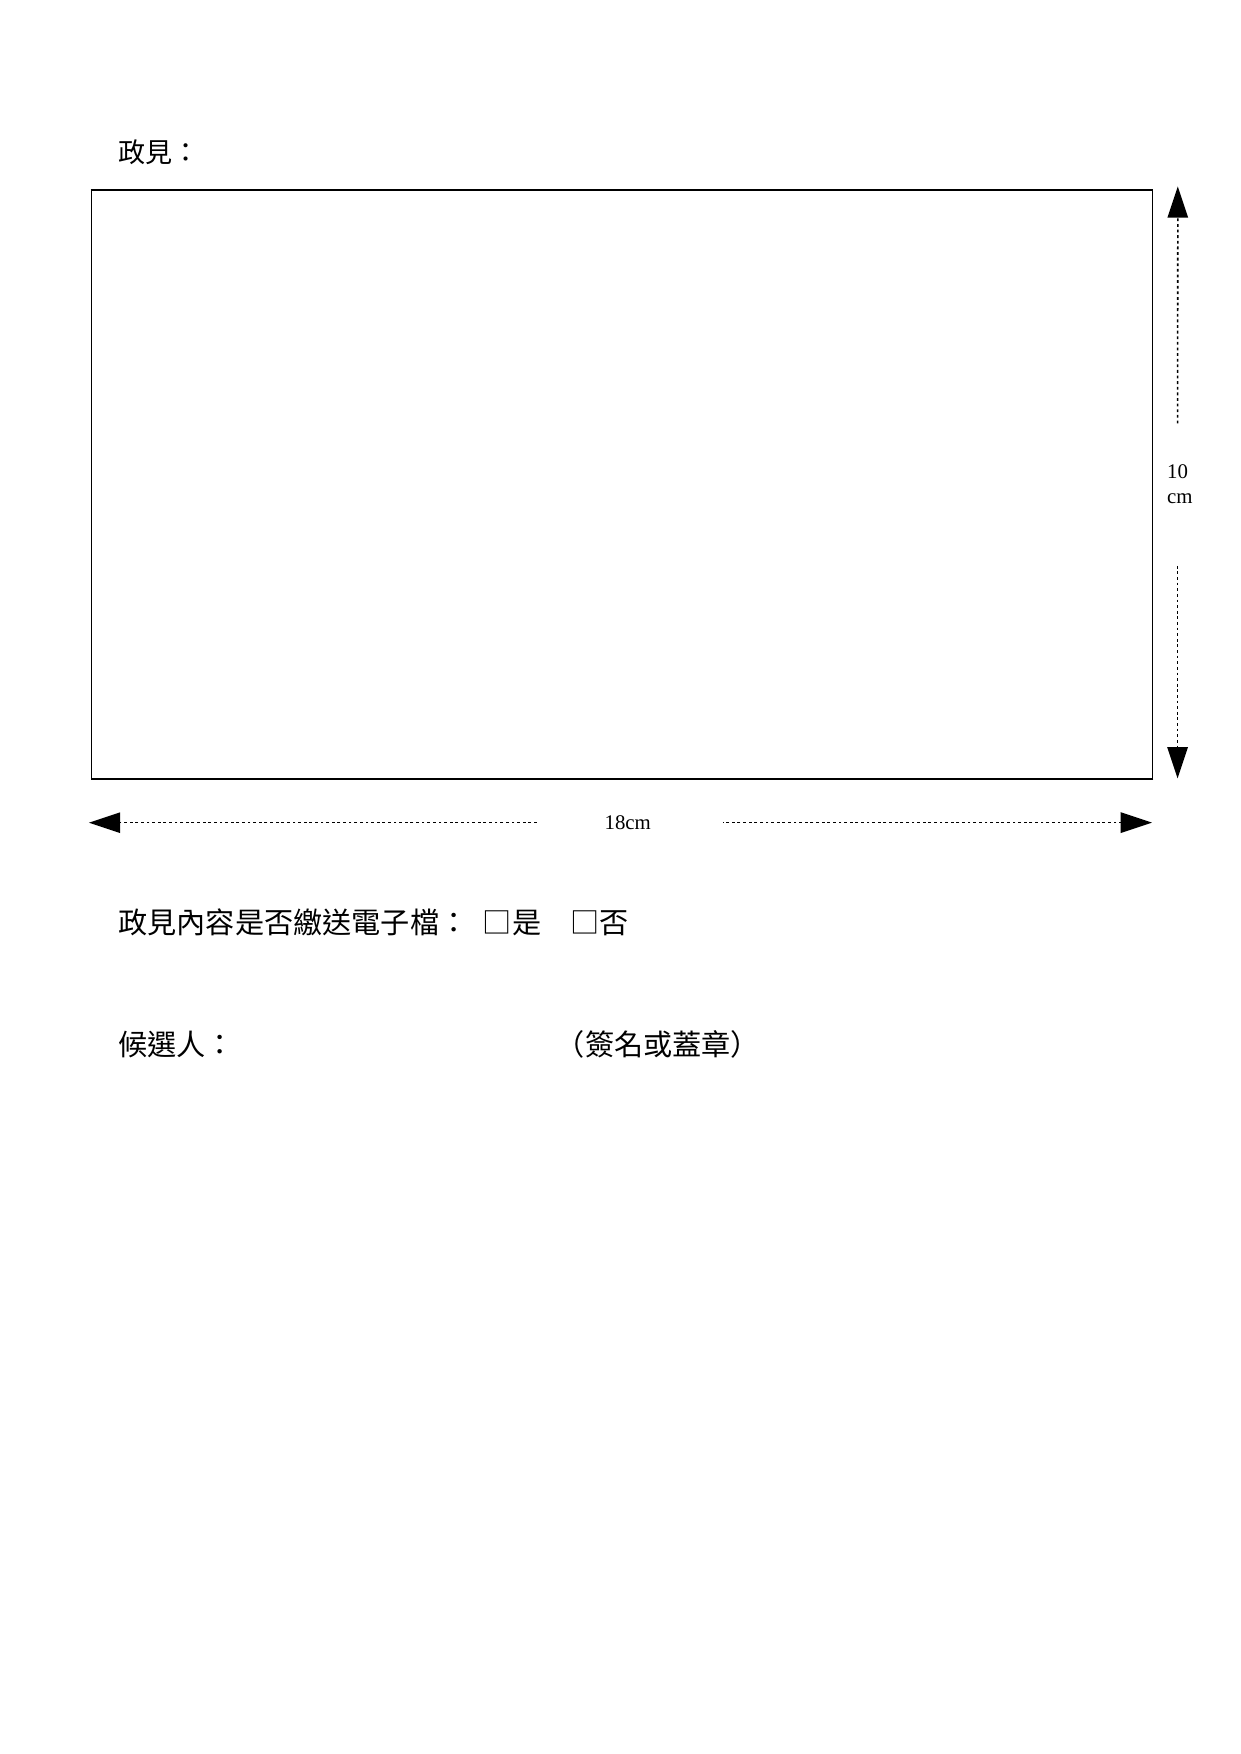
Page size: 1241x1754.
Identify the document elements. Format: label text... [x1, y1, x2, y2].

text 候選人： （簽名或蓋章） [118, 1021, 1122, 1063]
text 政見： [118, 131, 1122, 171]
text 政見內容是否繳送電子檔： □是 □否 [118, 899, 1122, 942]
